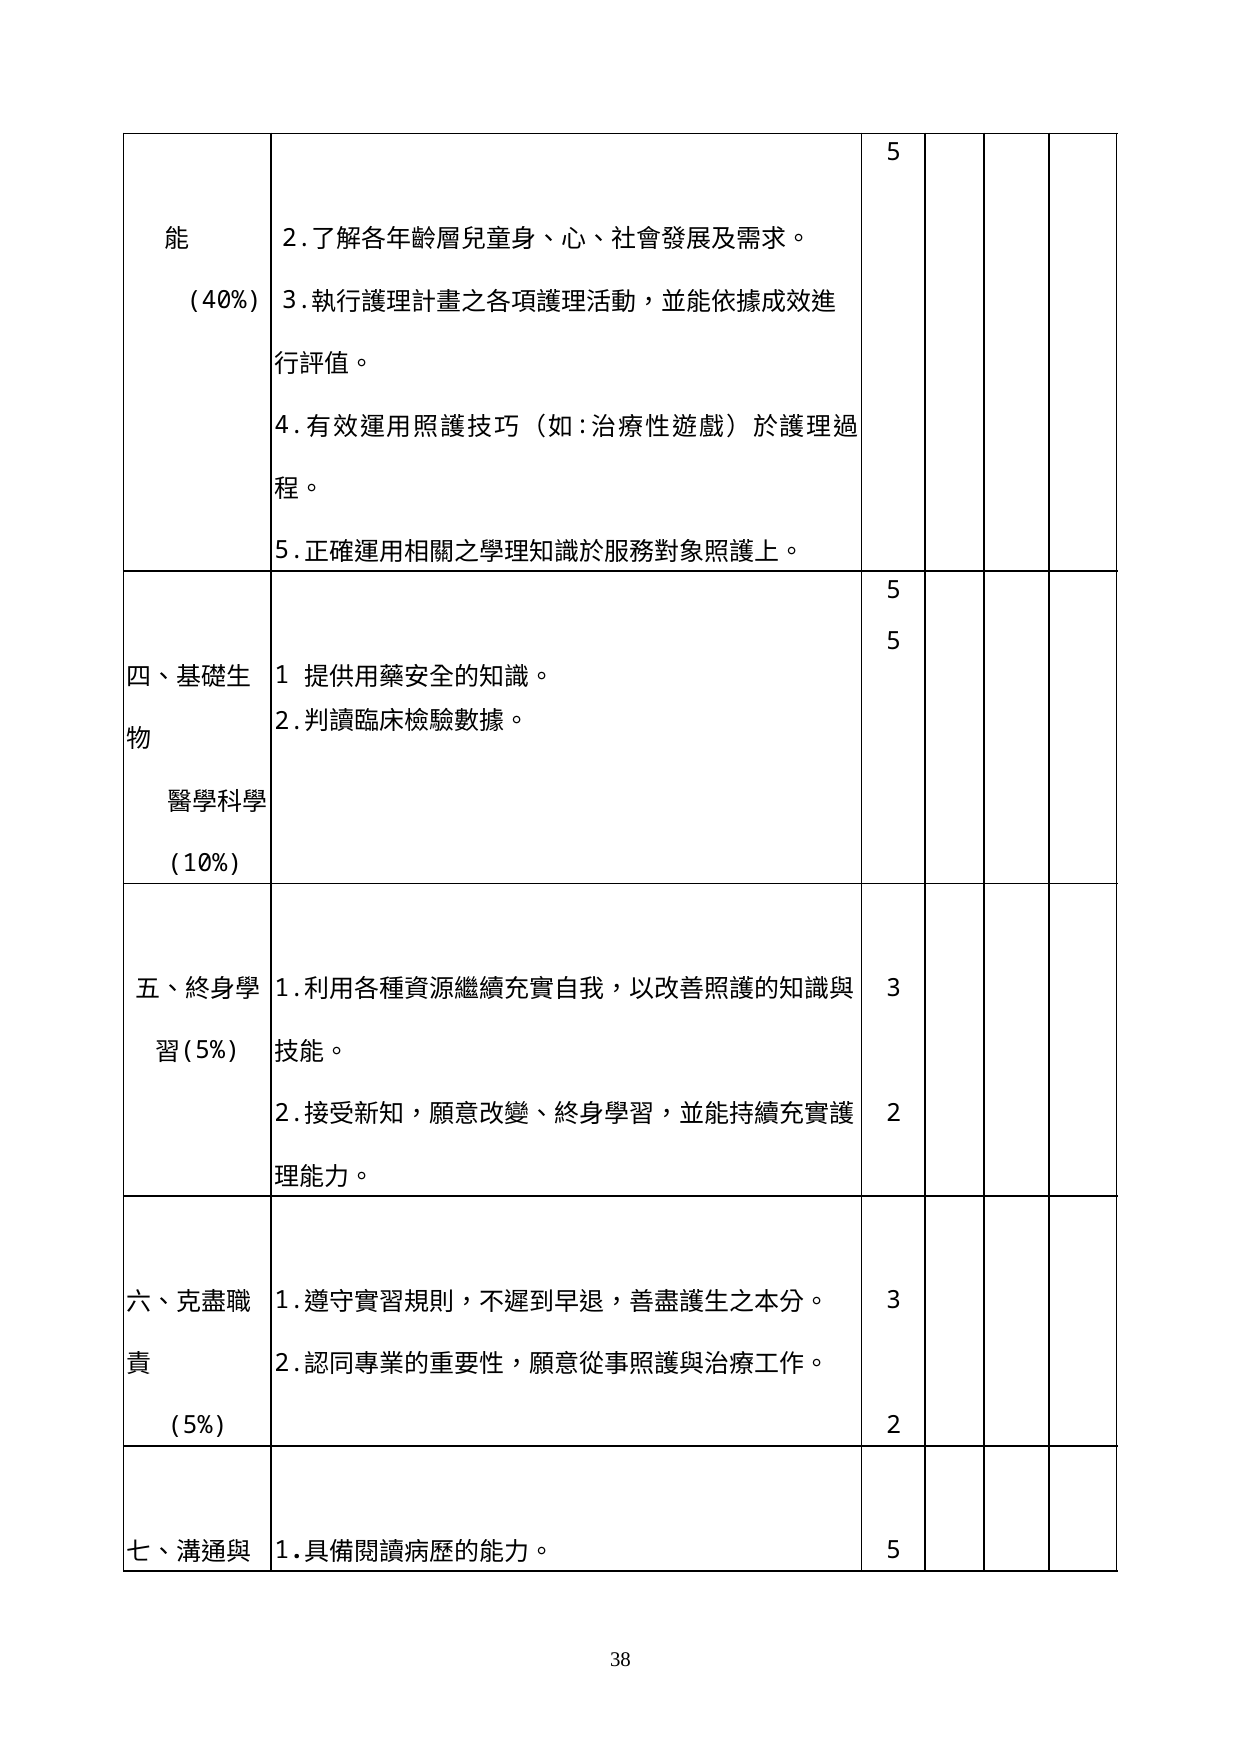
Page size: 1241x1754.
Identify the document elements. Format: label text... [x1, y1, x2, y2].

table_cell 5 5 [862, 572, 924, 882]
table_cell 2.了解各年齡層兒童身、心、社會發展及需求。 3.執行護理計畫之各項護理活動，並能依據成效進行評值。 4.有效運用照護技巧（如:治療性遊戲）於護理過程。 5.正確運用相關之學理知識於服務對象照護上。 [272, 134, 861, 570]
table_cell 六、克盡職責 (5%) [124, 1197, 270, 1445]
table_cell [985, 134, 1048, 570]
table_cell [985, 1197, 1048, 1445]
table_cell [926, 134, 983, 570]
table_cell [1050, 1447, 1116, 1570]
table_cell [1050, 884, 1116, 1195]
table_cell 1.具備閱讀病歷的能力。 [272, 1447, 861, 1570]
table_cell [1050, 572, 1116, 882]
table_cell 1.利用各種資源繼續充實自我，以改善照護的知識與技能。 2.接受新知，願意改變、終身學習，並能持續充實護理能力。 [272, 884, 861, 1195]
table_cell 3 2 [862, 1197, 924, 1445]
table_cell 5 [862, 134, 924, 570]
table_cell 五、終身學習(5%) [124, 884, 270, 1195]
table_cell [985, 1447, 1048, 1570]
table_cell [1050, 1197, 1116, 1445]
table_cell 3 2 [862, 884, 924, 1195]
table_cell [926, 1197, 983, 1445]
table_cell [926, 572, 983, 882]
table_cell [926, 1447, 983, 1570]
table_cell 四、基礎生物 醫學科學(10%) [124, 572, 270, 882]
table_cell [985, 572, 1048, 882]
table_cell 七、溝通與 [124, 1447, 270, 1570]
table_cell 1.遵守實習規則，不遲到早退，善盡護生之本分。 2.認同專業的重要性，願意從事照護與治療工作。 [272, 1197, 861, 1445]
table_cell 1 提供用藥安全的知識。 2.判讀臨床檢驗數據。 [272, 572, 861, 882]
table_cell 5 [862, 1447, 924, 1570]
table_cell [985, 884, 1048, 1195]
table_cell [926, 884, 983, 1195]
table_cell 能 (40%) [124, 134, 270, 570]
table_cell [1050, 134, 1116, 570]
